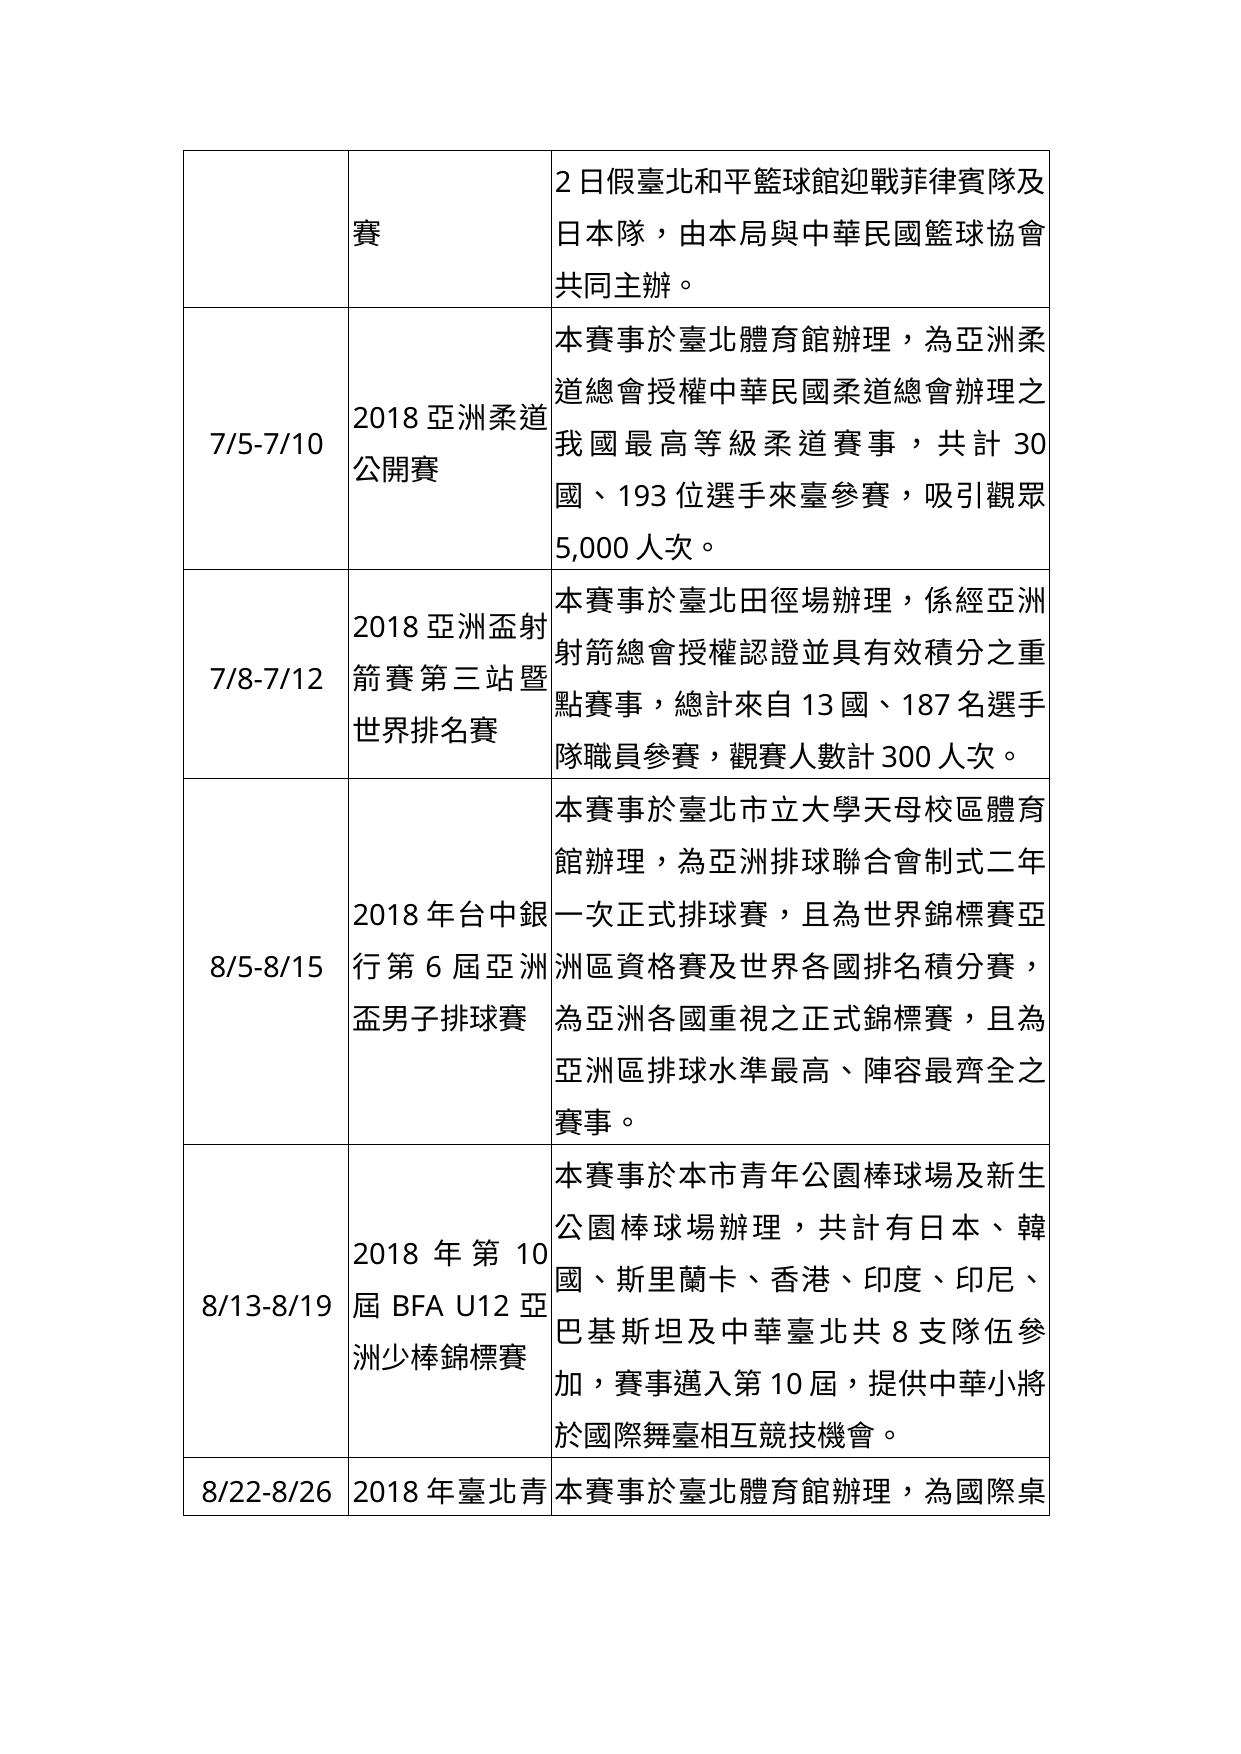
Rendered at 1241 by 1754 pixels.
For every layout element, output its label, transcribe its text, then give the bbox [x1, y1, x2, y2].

table_cell 本賽事於臺北田徑場辦理，係經亞洲射箭總會授權認證並具有效積分之重點賽事，總計來自13國、187名選手隊職員參賽，觀賽人數計300人次。 [552, 570, 1049, 778]
table_cell 2018年臺北青 [349, 1458, 551, 1515]
table_cell 8/22-8/26 [184, 1458, 348, 1515]
table_cell 8/13-8/19 [184, 1145, 348, 1457]
table_cell 2018亞洲柔道公開賽 [349, 308, 551, 569]
table_cell 2018年第10屆BFA U12亞洲少棒錦標賽 [349, 1145, 551, 1457]
table_cell 2018亞洲盃射箭賽第三站暨世界排名賽 [349, 570, 551, 778]
table_cell 2日假臺北和平籃球館迎戰菲律賓隊及日本隊，由本局與中華民國籃球協會共同主辦。 [552, 151, 1049, 307]
table_cell 本賽事於本市青年公園棒球場及新生公園棒球場辦理，共計有日本、韓國、斯里蘭卡、香港、印度、印尼、巴基斯坦及中華臺北共8支隊伍參加，賽事邁入第10屆，提供中華小將於國際舞臺相互競技機會。 [552, 1145, 1049, 1457]
table_cell 7/5-7/10 [184, 308, 348, 569]
table_cell [184, 151, 348, 307]
table_cell 本賽事於臺北體育館辦理，為亞洲柔道總會授權中華民國柔道總會辦理之我國最高等級柔道賽事，共計30國、193位選手來臺參賽，吸引觀眾5,000人次。 [552, 308, 1049, 569]
table_cell 8/5-8/15 [184, 779, 348, 1144]
table_cell 7/8-7/12 [184, 570, 348, 778]
table_cell 本賽事於臺北體育館辦理，為國際桌 [552, 1458, 1049, 1515]
table_cell 本賽事於臺北市立大學天母校區體育館辦理，為亞洲排球聯合會制式二年一次正式排球賽，且為世界錦標賽亞洲區資格賽及世界各國排名積分賽，為亞洲各國重視之正式錦標賽，且為亞洲區排球水準最高、陣容最齊全之賽事。 [552, 779, 1049, 1144]
table_cell 2018年台中銀行第6屆亞洲盃男子排球賽 [349, 779, 551, 1144]
table_cell 賽 [349, 151, 551, 307]
